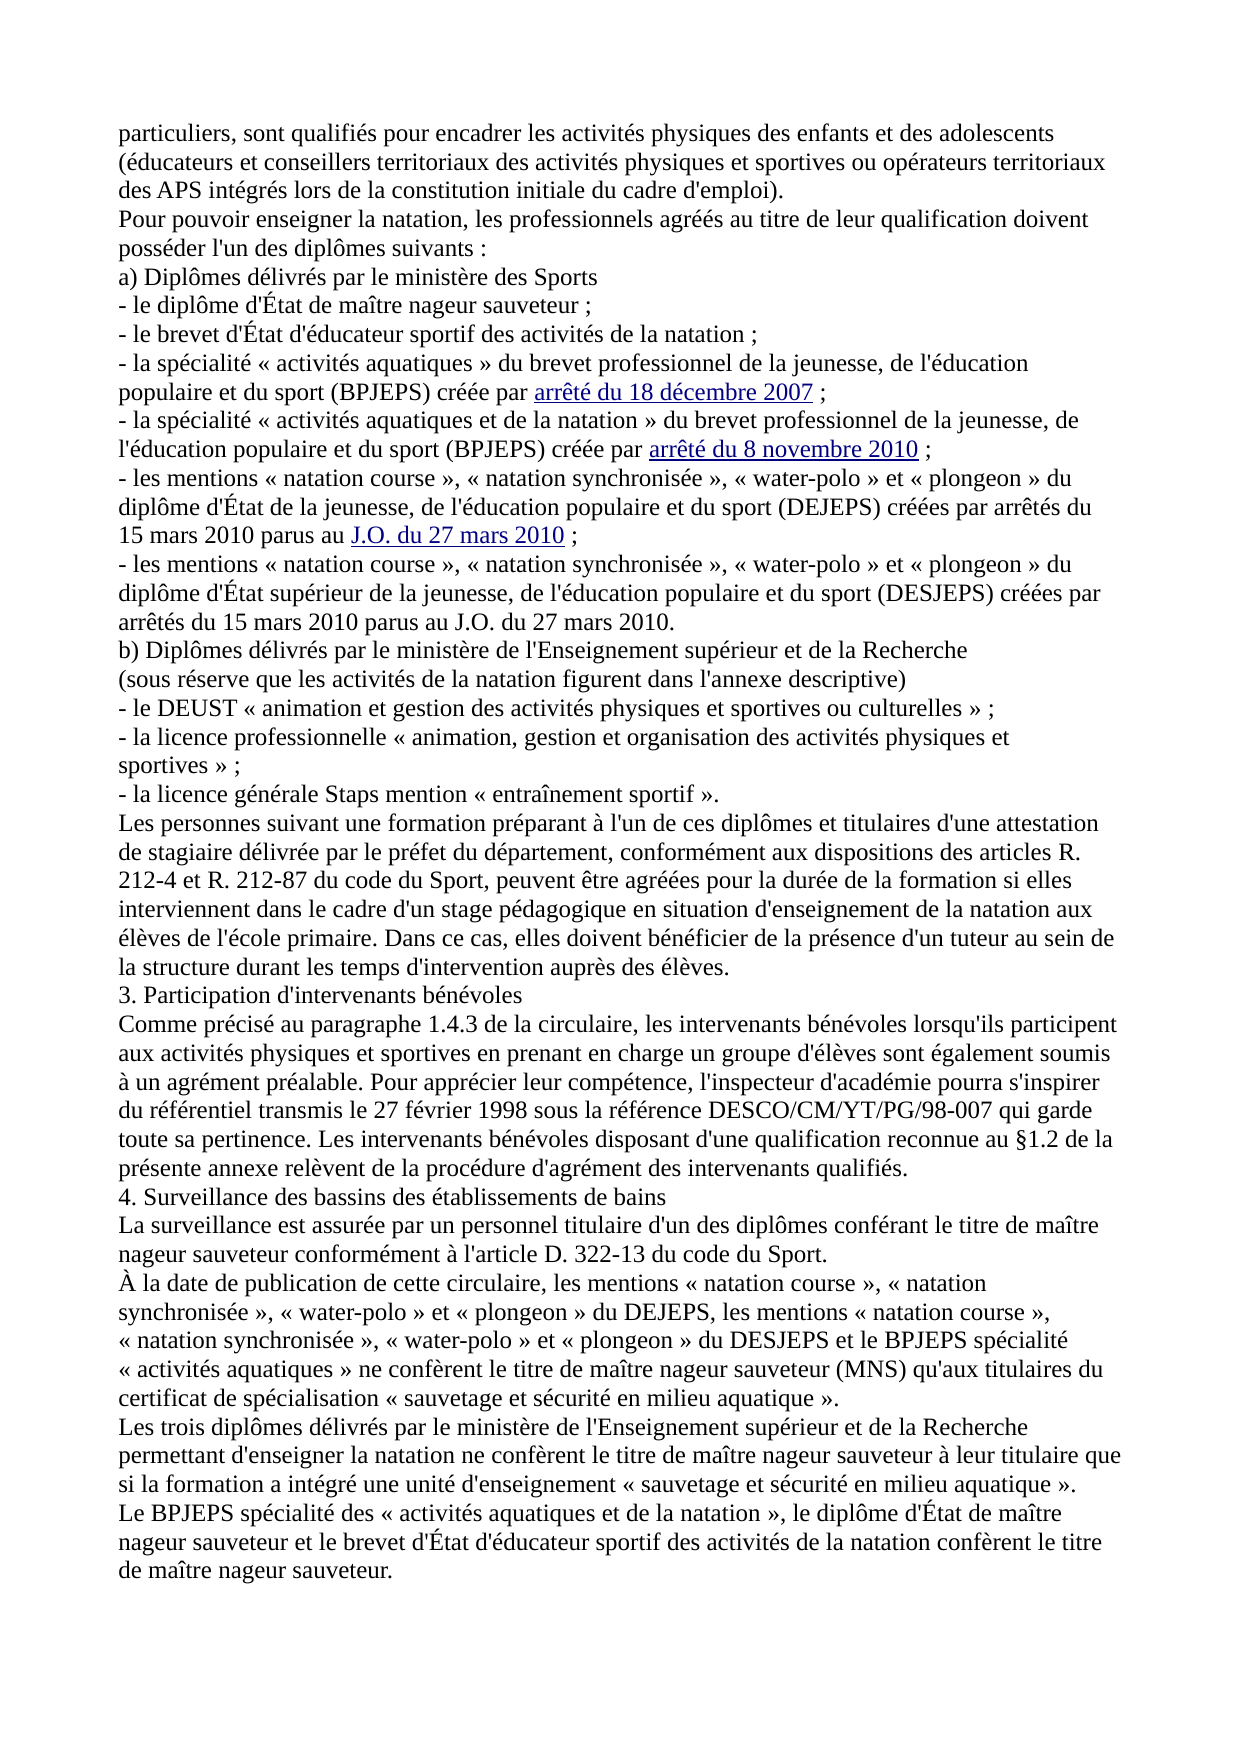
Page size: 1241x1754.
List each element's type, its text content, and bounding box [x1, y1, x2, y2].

text Pour pouvoir enseigner la natation, les professionnels agréés au titre de leur qualification doivent posséder l'un des diplômes suivants : [118, 204, 1122, 262]
text - le DEUST « animation et gestion des activités physiques et sportives ou culturelles » ; [118, 693, 1122, 722]
text - la spécialité « activités aquatiques » du brevet professionnel de la jeunesse, de l'éducation populaire et du sport (BPJEPS) créée par arrêté du 18 décembre 2007 ; [118, 348, 1122, 406]
text b) Diplômes délivrés par le ministère de l'Enseignement supérieur et de la Recherche [118, 636, 1122, 664]
text Comme précisé au paragraphe 1.4.3 de la circulaire, les intervenants bénévoles lorsqu'ils participent aux activités physiques et sportives en prenant en charge un groupe d'élèves sont également soumis à un agrément préalable. Pour apprécier leur compétence, l'inspecteur d'académie pourra s'inspirer du référentiel transmis le 27 février 1998 sous la référence DESCO/CM/YT/PG/98-007 qui garde toute sa pertinence. Les intervenants bénévoles disposant d'une qualification reconnue au §1.2 de la présente annexe relèvent de la procédure d'agrément des intervenants qualifiés. [118, 1009, 1122, 1182]
text a) Diplômes délivrés par le ministère des Sports [118, 262, 1122, 291]
text Les personnes suivant une formation préparant à l'un de ces diplômes et titulaires d'une attestation de stagiaire délivrée par le préfet du département, conformément aux dispositions des articles R. 212-4 et R. 212-87 du code du Sport, peuvent être agréées pour la durée de la formation si elles interviennent dans le cadre d'un stage pédagogique en situation d'enseignement de la natation aux élèves de l'école primaire. Dans ce cas, elles doivent bénéficier de la présence d'un tuteur au sein de la structure durant les temps d'intervention auprès des élèves. [118, 808, 1122, 981]
text particuliers, sont qualifiés pour encadrer les activités physiques des enfants et des adolescents (éducateurs et conseillers territoriaux des activités physiques et sportives ou opérateurs territoriaux des APS intégrés lors de la constitution initiale du cadre d'emploi). [118, 118, 1122, 204]
text À la date de publication de cette circulaire, les mentions « natation course », « natation synchronisée », « water-polo » et « plongeon » du DEJEPS, les mentions « natation course », « natation synchronisée », « water-polo » et « plongeon » du DESJEPS et le BPJEPS spécialité « activités aquatiques » ne confèrent le titre de maître nageur sauveteur (MNS) qu'aux titulaires du certificat de spécialisation « sauvetage et sécurité en milieu aquatique ». [118, 1268, 1122, 1412]
text - la licence professionnelle « animation, gestion et organisation des activités physiques et sportives » ; [118, 722, 1122, 779]
text - le brevet d'État d'éducateur sportif des activités de la natation ; [118, 319, 1122, 348]
text (sous réserve que les activités de la natation figurent dans l'annexe descriptive) [118, 664, 1122, 693]
text Le BPJEPS spécialité des « activités aquatiques et de la natation », le diplôme d'État de maître nageur sauveteur et le brevet d'État d'éducateur sportif des activités de la natation confèrent le titre de maître nageur sauveteur. [118, 1498, 1122, 1584]
text - la spécialité « activités aquatiques et de la natation » du brevet professionnel de la jeunesse, de l'éducation populaire et du sport (BPJEPS) créée par arrêté du 8 novembre 2010 ; [118, 406, 1122, 463]
text 4. Surveillance des bassins des établissements de bains [118, 1182, 1122, 1211]
text - les mentions « natation course », « natation synchronisée », « water-polo » et « plongeon » du diplôme d'État supérieur de la jeunesse, de l'éducation populaire et du sport (DESJEPS) créées par arrêtés du 15 mars 2010 parus au J.O. du 27 mars 2010. [118, 549, 1122, 636]
text 3. Participation d'intervenants bénévoles [118, 981, 1122, 1009]
text La surveillance est assurée par un personnel titulaire d'un des diplômes conférant le titre de maître nageur sauveteur conformément à l'article D. 322-13 du code du Sport. [118, 1211, 1122, 1268]
text - le diplôme d'État de maître nageur sauveteur ; [118, 291, 1122, 319]
text - la licence générale Staps mention « entraînement sportif ». [118, 779, 1122, 808]
text - les mentions « natation course », « natation synchronisée », « water-polo » et « plongeon » du diplôme d'État de la jeunesse, de l'éducation populaire et du sport (DEJEPS) créées par arrêtés du 15 mars 2010 parus au J.O. du 27 mars 2010 ; [118, 463, 1122, 549]
text Les trois diplômes délivrés par le ministère de l'Enseignement supérieur et de la Recherche permettant d'enseigner la natation ne confèrent le titre de maître nageur sauveteur à leur titulaire que si la formation a intégré une unité d'enseignement « sauvetage et sécurité en milieu aquatique ». [118, 1412, 1122, 1498]
